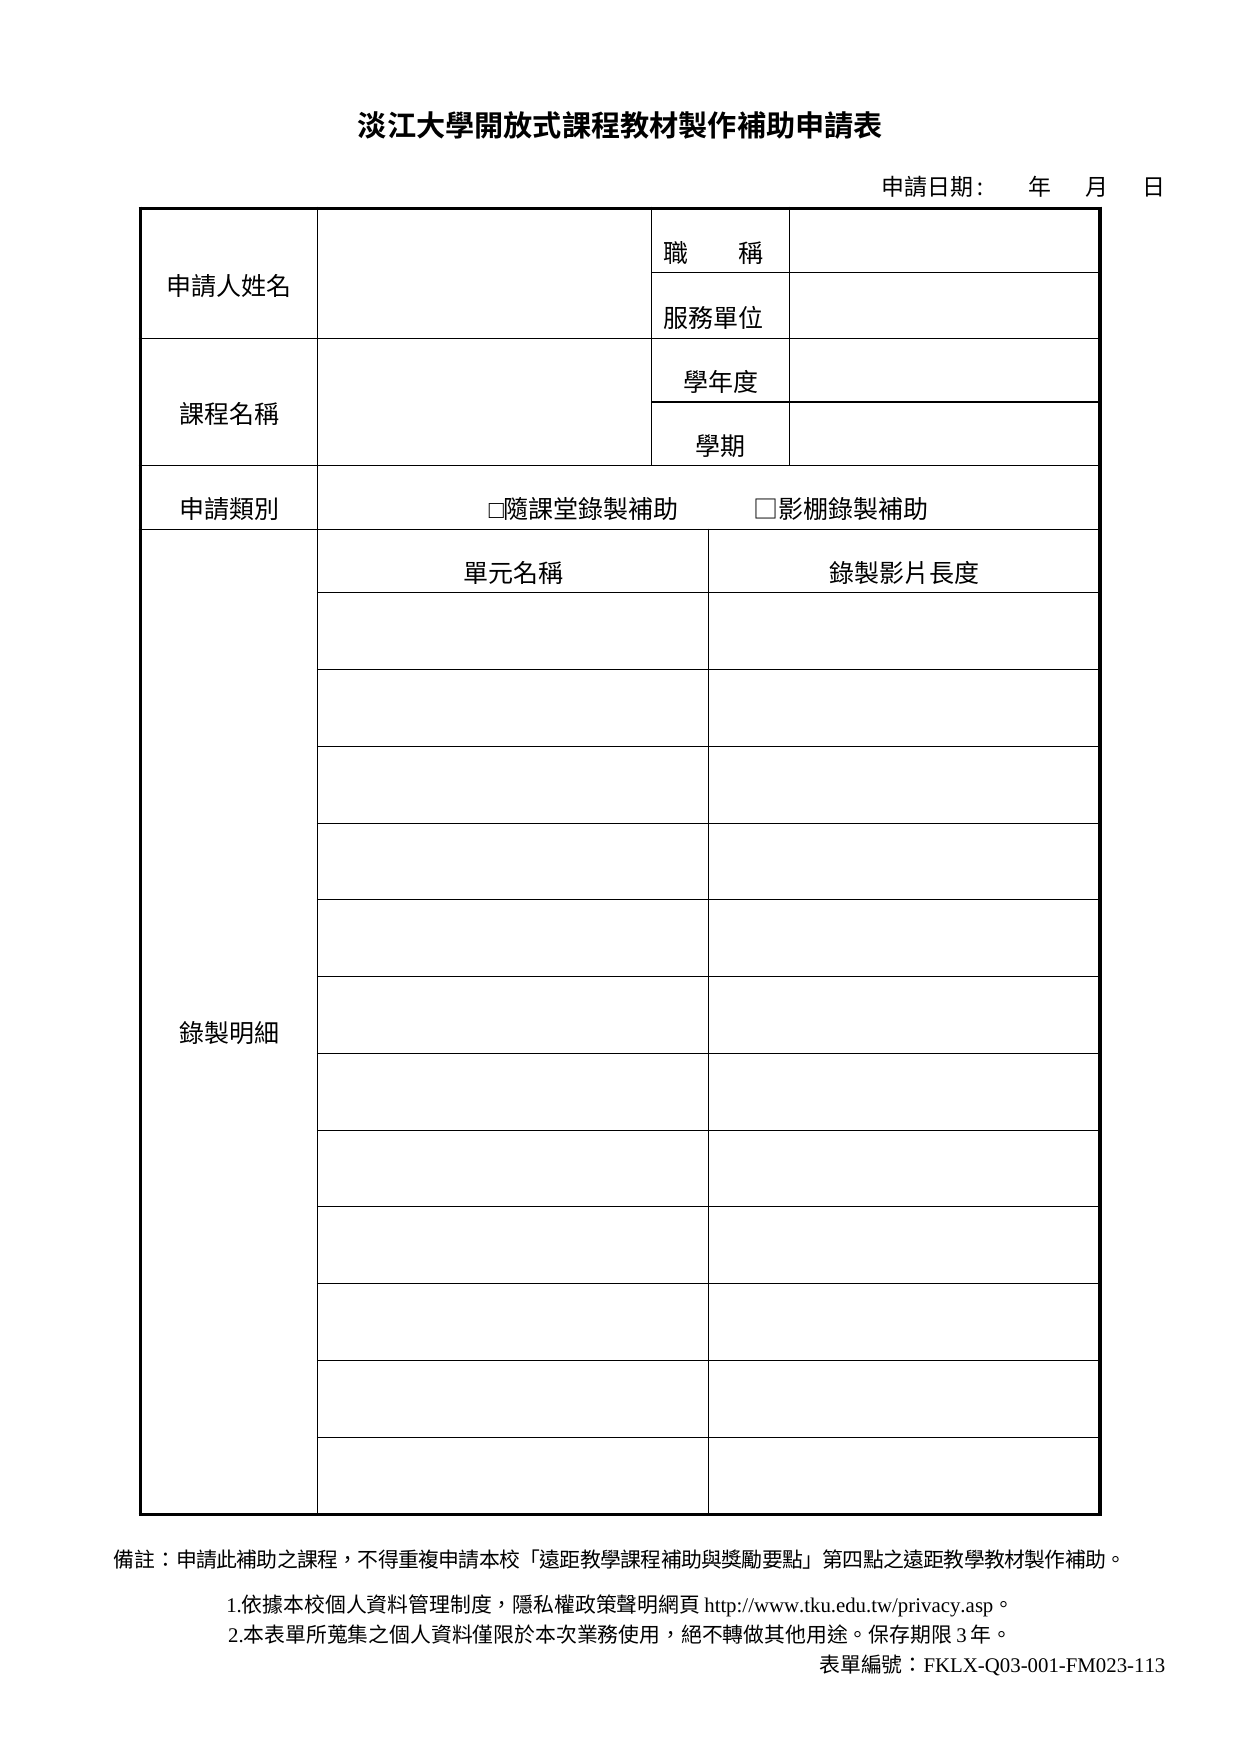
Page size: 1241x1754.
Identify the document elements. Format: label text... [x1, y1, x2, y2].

table_cell [709, 1438, 1098, 1513]
table_cell [709, 977, 1098, 1053]
table_cell 服務單位 [652, 273, 789, 338]
table_cell [318, 670, 708, 746]
table_cell [709, 824, 1098, 899]
table_cell [790, 403, 1098, 465]
table_cell [318, 1131, 708, 1206]
table_cell 錄製影片長度 [709, 530, 1098, 592]
table_cell [709, 670, 1098, 746]
table_header 申請人姓名 [142, 210, 317, 338]
table_cell [709, 747, 1098, 822]
table_cell 錄製明細 [142, 530, 317, 1513]
table_cell [318, 977, 708, 1053]
table_cell [790, 339, 1098, 401]
table_cell [790, 273, 1098, 338]
table_cell [318, 1361, 708, 1437]
table_cell [318, 824, 708, 899]
table_cell [709, 1361, 1098, 1437]
table_header 職 稱 [652, 210, 789, 272]
table_cell [318, 1284, 708, 1360]
text 申請日期: 年 月 日 [75, 144, 1165, 207]
text 淡江大學開放式課程教材製作補助申請表 [75, 82, 1165, 144]
table_cell [318, 1438, 708, 1513]
table_cell 學年度 [652, 339, 789, 401]
table_cell [318, 900, 708, 976]
table_cell [318, 747, 708, 822]
table_cell [709, 1207, 1098, 1283]
table_cell 申請類別 [142, 466, 317, 528]
table_cell 課程名稱 [142, 339, 317, 465]
table_header [790, 210, 1098, 272]
table_cell [709, 593, 1098, 669]
table_cell [709, 1131, 1098, 1206]
table_cell [709, 1284, 1098, 1360]
table_cell [709, 1054, 1098, 1129]
table_header [318, 210, 651, 338]
table_cell 學期 [652, 403, 789, 465]
table_cell [318, 339, 651, 465]
table_cell □隨課堂錄製補助 □影棚錄製補助 [318, 466, 1098, 528]
table_cell [318, 593, 708, 669]
table_cell [709, 900, 1098, 976]
table_cell 單元名稱 [318, 530, 708, 592]
table_cell [318, 1207, 708, 1283]
text 備註：申請此補助之課程，不得重複申請本校「遠距教學課程補助與獎勵要點」第四點之遠距教學教材製作補助。 [75, 1516, 1165, 1579]
table_cell [318, 1054, 708, 1129]
